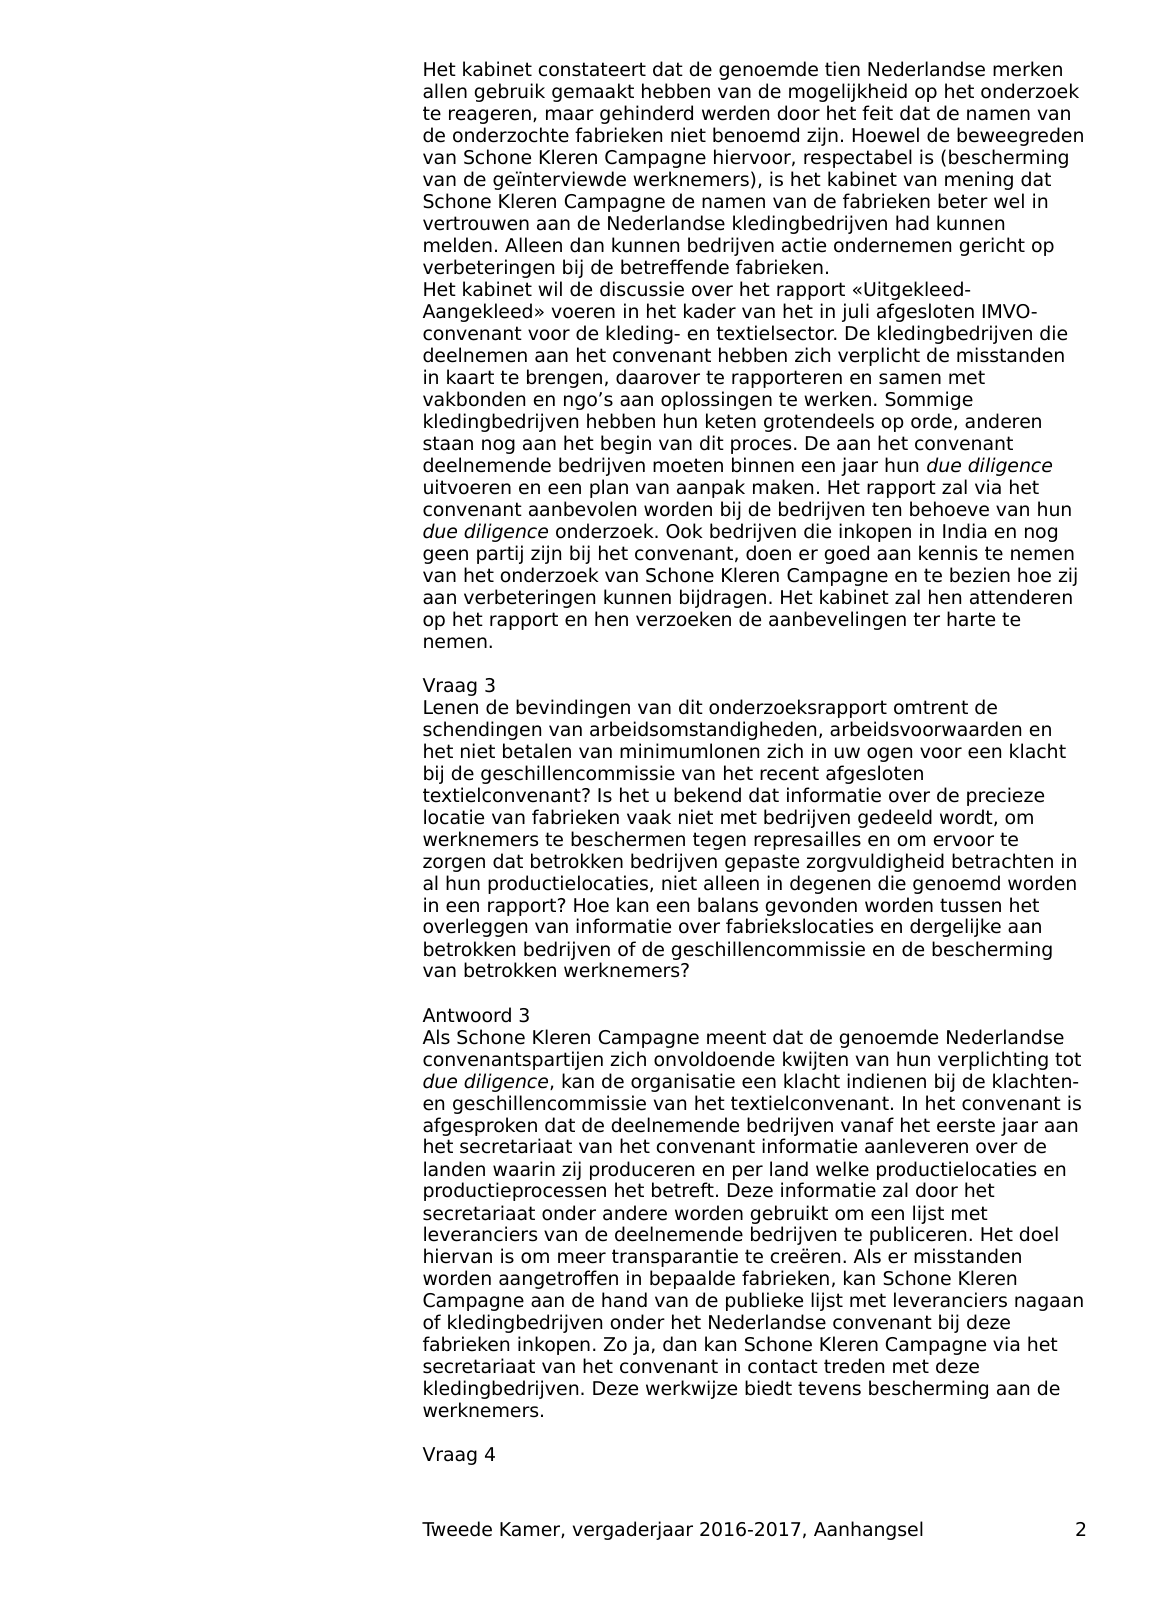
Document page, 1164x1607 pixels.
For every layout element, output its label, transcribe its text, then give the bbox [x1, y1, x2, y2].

text Vraag 4 [422, 1444, 1087, 1466]
text Als Schone Kleren Campagne meent dat de genoemde Nederlandse convenantspartijen zich onvoldoende kwijten van hun verplichting tot due diligence, kan de organisatie een klacht indienen bij de klachten- en geschillencommissie van het textielconvenant. In het convenant is afgesproken dat de deelnemende bedrijven vanaf het eerste jaar aan het secretariaat van het convenant informatie aanleveren over de landen waarin zij produceren en per land welke productielocaties en productieprocessen het betreft. Deze informatie zal door het secretariaat onder andere worden gebruikt om een lijst met leveranciers van de deelnemende bedrijven te publiceren. Het doel hiervan is om meer transparantie te creëren. Als er misstanden worden aangetroffen in bepaalde fabrieken, kan Schone Kleren Campagne aan de hand van de publieke lijst met leveranciers nagaan of kledingbedrijven onder het Nederlandse convenant bij deze fabrieken inkopen. Zo ja, dan kan Schone Kleren Campagne via het secretariaat van het convenant in contact treden met deze kledingbedrijven. Deze werkwijze biedt tevens bescherming aan de werknemers. [422, 1027, 1087, 1422]
text Lenen de bevindingen van dit onderzoeksrapport omtrent de schendingen van arbeidsomstandigheden, arbeidsvoorwaarden en het niet betalen van minimumlonen zich in uw ogen voor een klacht bij de geschillencommissie van het recent afgesloten textielconvenant? Is het u bekend dat informatie over de precieze locatie van fabrieken vaak niet met bedrijven gedeeld wordt, om werknemers te beschermen tegen represailles en om ervoor te zorgen dat betrokken bedrijven gepaste zorgvuldigheid betrachten in al hun productielocaties, niet alleen in degenen die genoemd worden in een rapport? Hoe kan een balans gevonden worden tussen het overleggen van informatie over fabriekslocaties en dergelijke aan betrokken bedrijven of de geschillencommissie en de bescherming van betrokken werknemers? [422, 697, 1087, 982]
text Antwoord 3 [422, 1004, 1087, 1027]
text Het kabinet constateert dat de genoemde tien Nederlandse merken allen gebruik gemaakt hebben van de mogelijkheid op het onderzoek te reageren, maar gehinderd werden door het feit dat de namen van de onderzochte fabrieken niet benoemd zijn. Hoewel de beweegreden van Schone Kleren Campagne hiervoor, respectabel is (bescherming van de geïnterviewde werknemers), is het kabinet van mening dat Schone Kleren Campagne de namen van de fabrieken beter wel in vertrouwen aan de Nederlandse kledingbedrijven had kunnen melden. Alleen dan kunnen bedrijven actie ondernemen gericht op verbeteringen bij de betreffende fabrieken. [422, 59, 1087, 279]
text Het kabinet wil de discussie over het rapport «Uitgekleed-Aangekleed» voeren in het kader van het in juli afgesloten IMVO-convenant voor de kleding- en textielsector. De kledingbedrijven die deelnemen aan het convenant hebben zich verplicht de misstanden in kaart te brengen, daarover te rapporteren en samen met vakbonden en ngo’s aan oplossingen te werken. Sommige kledingbedrijven hebben hun keten grotendeels op orde, anderen staan nog aan het begin van dit proces. De aan het convenant deelnemende bedrijven moeten binnen een jaar hun due diligence uitvoeren en een plan van aanpak maken. Het rapport zal via het convenant aanbevolen worden bij de bedrijven ten behoeve van hun due diligence onderzoek. Ook bedrijven die inkopen in India en nog geen partij zijn bij het convenant, doen er goed aan kennis te nemen van het onderzoek van Schone Kleren Campagne en te bezien hoe zij aan verbeteringen kunnen bijdragen. Het kabinet zal hen attenderen op het rapport en hen verzoeken de aanbevelingen ter harte te nemen. [422, 279, 1087, 652]
text Vraag 3 [422, 675, 1087, 697]
